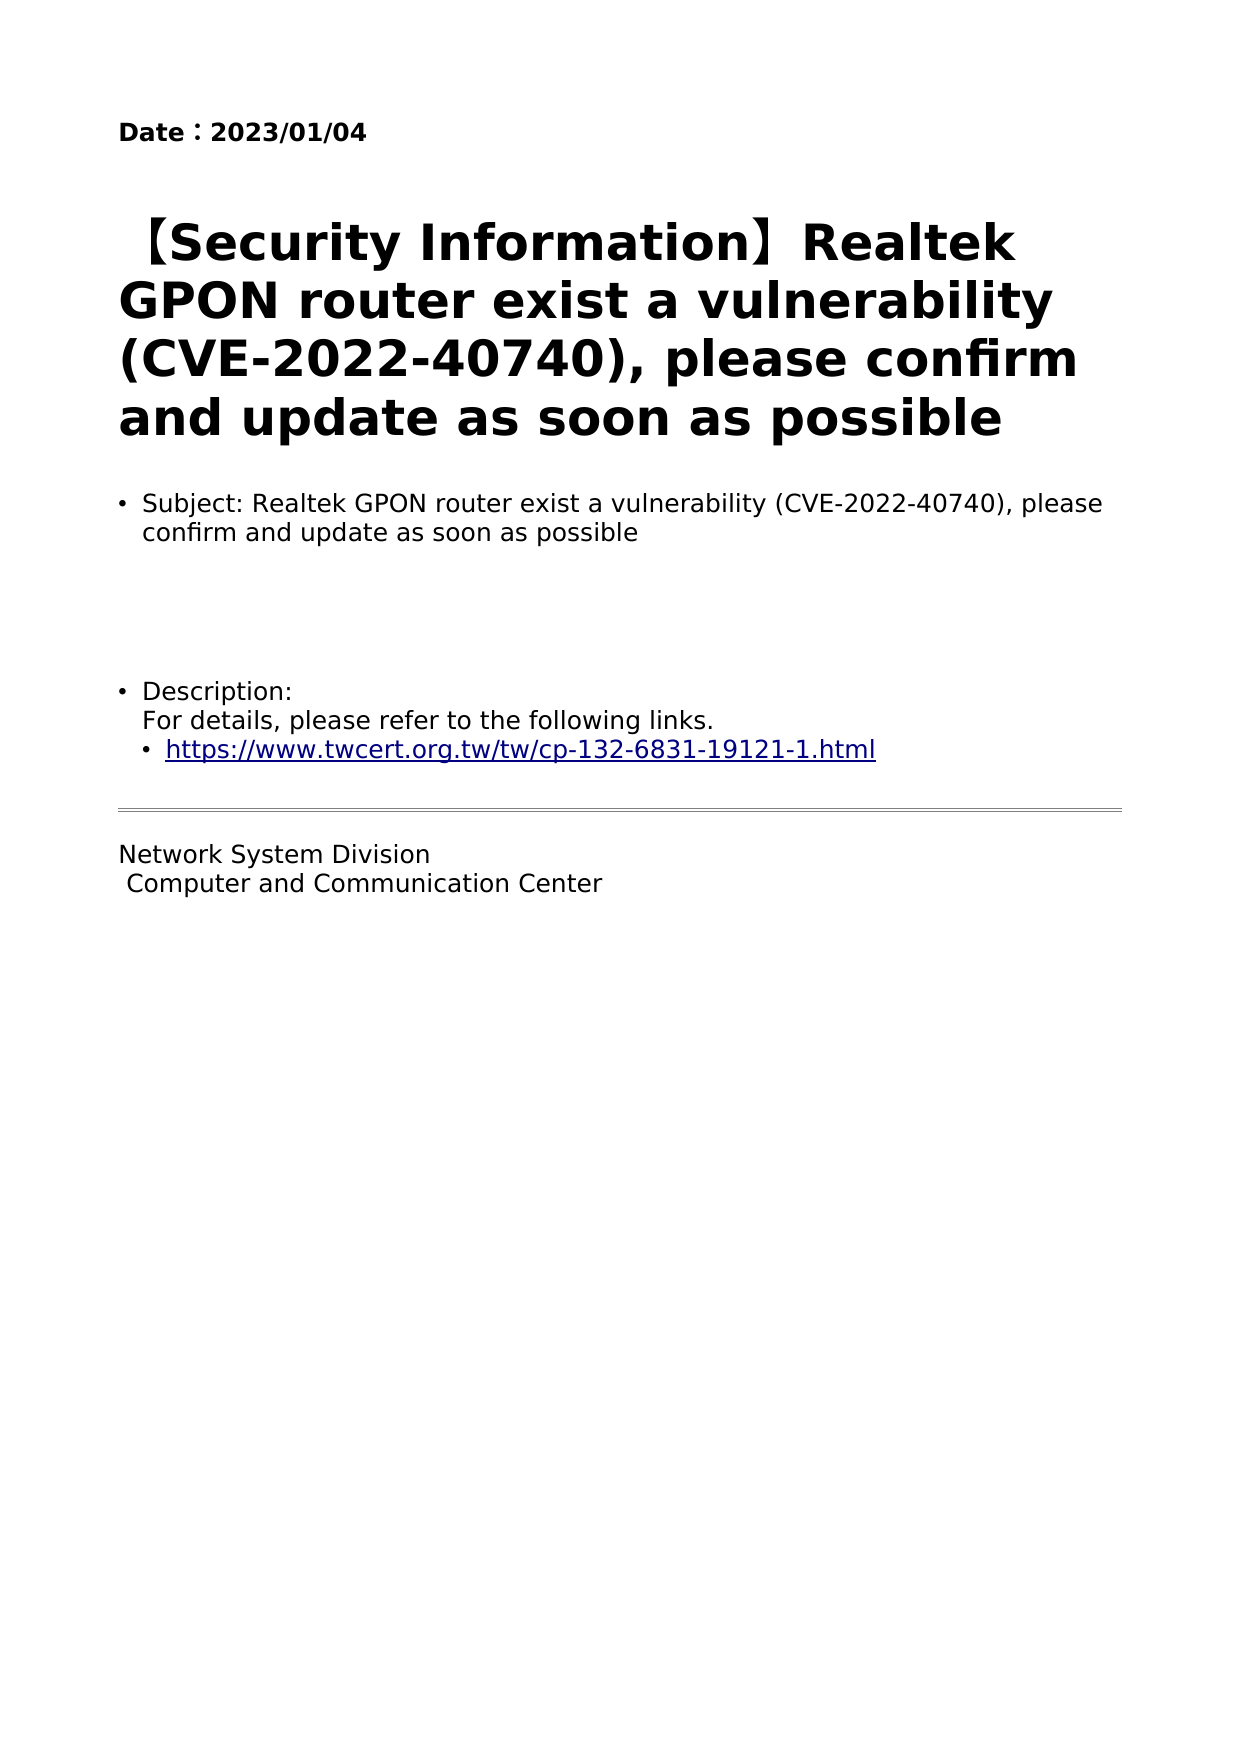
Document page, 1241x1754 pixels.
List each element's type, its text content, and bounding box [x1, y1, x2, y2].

list Description: For details, please refer to the following links. [118, 677, 1122, 735]
text Date：2023/01/04 [118, 118, 1122, 176]
list Subject: Realtek GPON router exist a vulnerability (CVE-2022-40740), please confirm and update as soon as possible [118, 489, 1122, 547]
subtitle 【Security Information】Realtek GPON router exist a vulnerability (CVE-2022-40740), please confirm and update as soon as possible [118, 214, 1122, 447]
text Network System Division Computer and Communication Center [118, 840, 1122, 899]
list https://www.twcert.org.tw/tw/cp-132-6831-19121-1.html [142, 735, 1122, 764]
